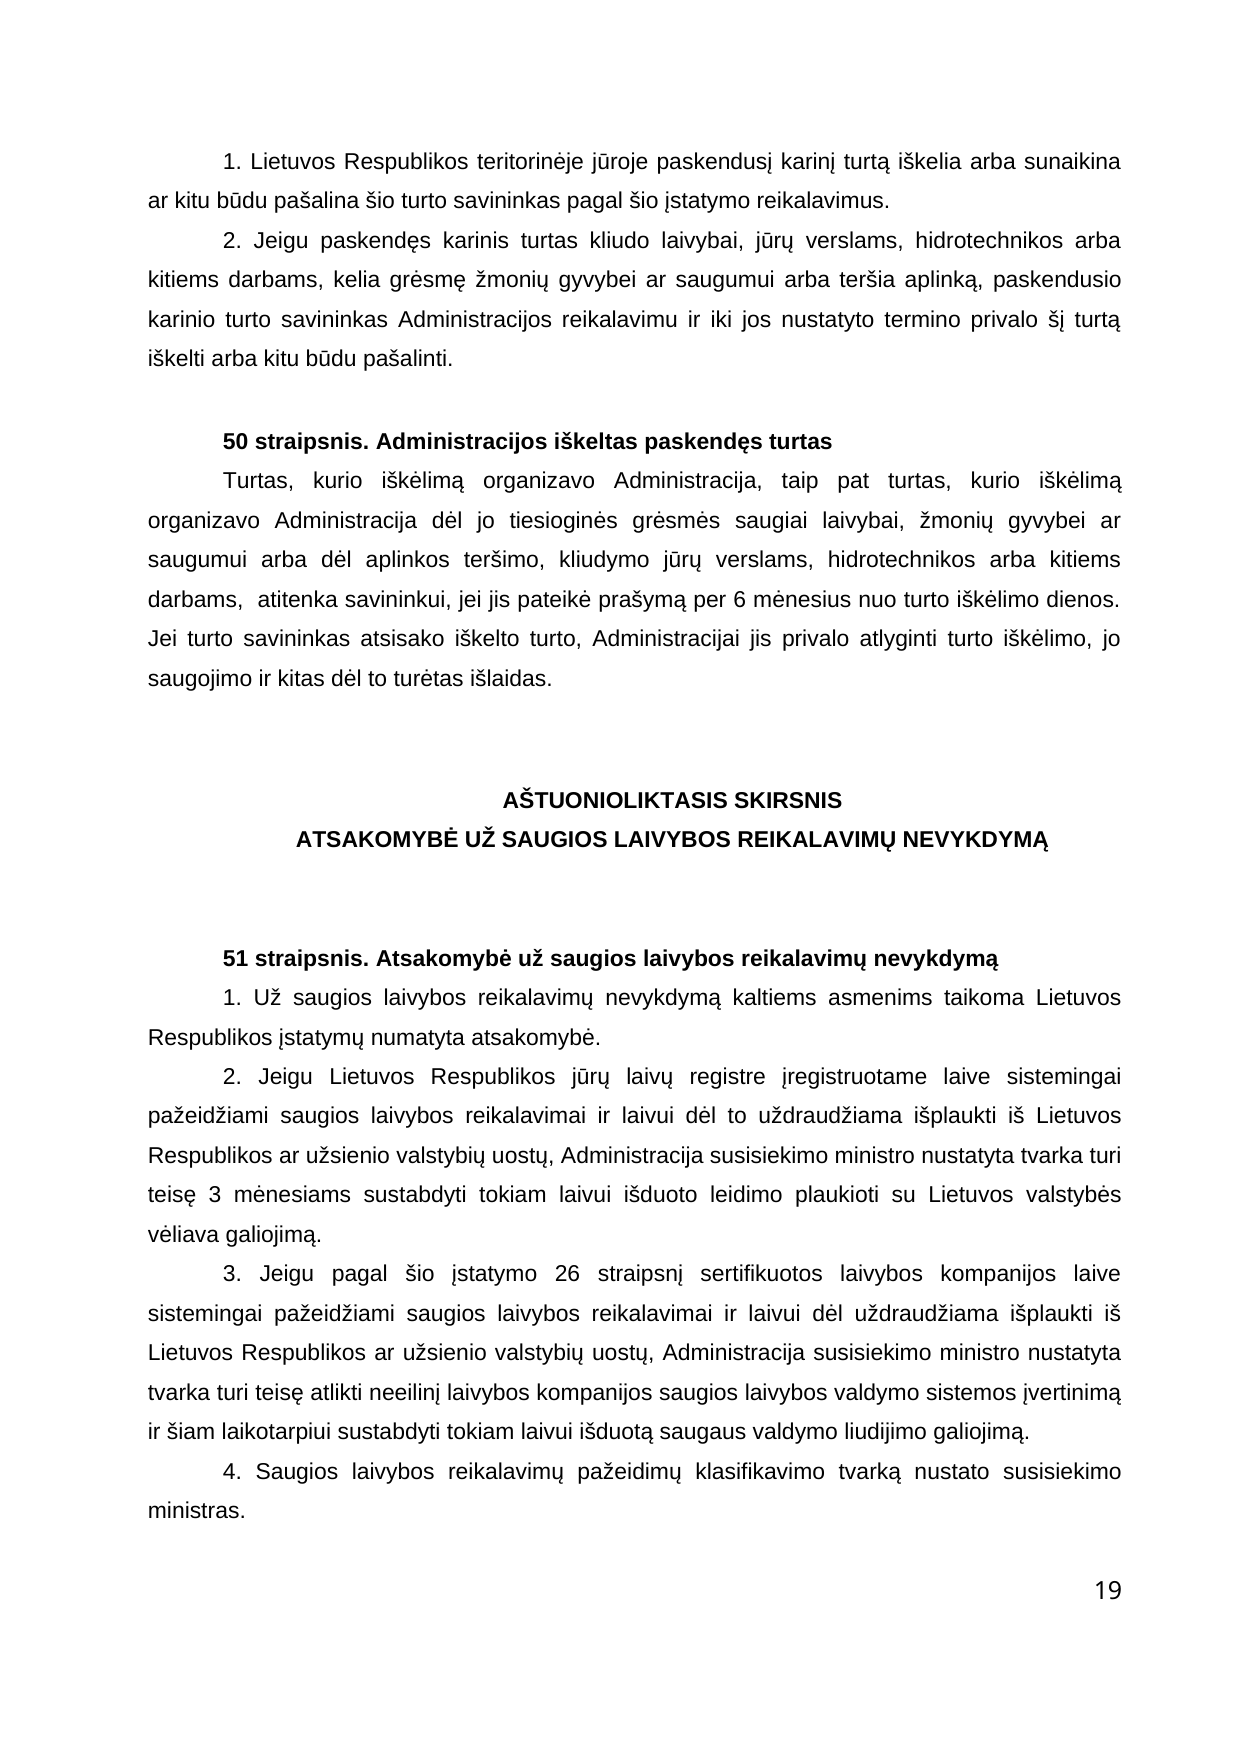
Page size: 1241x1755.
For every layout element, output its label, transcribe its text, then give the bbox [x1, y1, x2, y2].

text 1. Lietuvos Respublikos teritorinėje jūroje paskendusį karinį turtą iškelia arba sunaikina ar kitu būdu pašalina šio turto savininkas pagal šio įstatymo reikalavimus. [148, 148, 1122, 213]
text AŠTUONIOLIKTASIS SKIRSNIS [148, 787, 1122, 813]
text 3. Jeigu pagal šio įstatymo 26 straipsnį sertifikuotos laivybos kompanijos laive sistemingai pažeidžiami saugios laivybos reikalavimai ir laivui dėl uždraudžiama išplaukti iš Lietuvos Respublikos ar užsienio valstybių uostų, Administracija susisiekimo ministro nustatyta tvarka turi teisę atlikti neeilinį laivybos kompanijos saugios laivybos valdymo sistemos įvertinimą ir šiam laikotarpiui sustabdyti tokiam laivui išduotą saugaus valdymo liudijimo galiojimą. [148, 1260, 1122, 1445]
text 50 straipsnis. Administracijos iškeltas paskendęs turtas [148, 428, 1122, 454]
text 2. Jeigu Lietuvos Respublikos jūrų laivų registre įregistruotame laive sistemingai pažeidžiami saugios laivybos reikalavimai ir laivui dėl to uždraudžiama išplaukti iš Lietuvos Respublikos ar užsienio valstybių uostų, Administracija susisiekimo ministro nustatyta tvarka turi teisę 3 mėnesiams sustabdyti tokiam laivui išduoto leidimo plaukioti su Lietuvos valstybės vėliava galiojimą. [148, 1063, 1122, 1247]
text 4. Saugios laivybos reikalavimų pažeidimų klasifikavimo tvarką nustato susisiekimo ministras. [148, 1458, 1122, 1524]
text 2. Jeigu paskendęs karinis turtas kliudo laivybai, jūrų verslams, hidrotechnikos arba kitiems darbams, kelia grėsmę žmonių gyvybei ar saugumui arba teršia aplinką, paskendusio karinio turto savininkas Administracijos reikalavimu ir iki jos nustatyto termino privalo šį turtą iškelti arba kitu būdu pašalinti. [148, 227, 1122, 371]
text ATSAKOMYBĖ UŽ SAUGIOS LAIVYBOS REIKALAVIMŲ NEVYKDYMĄ [148, 826, 1122, 852]
text 51 straipsnis. Atsakomybė už saugios laivybos reikalavimų nevykdymą [148, 944, 1122, 971]
text 1. Už saugios laivybos reikalavimų nevykdymą kaltiems asmenims taikoma Lietuvos Respublikos įstatymų numatyta atsakomybė. [148, 984, 1122, 1050]
text Turtas, kurio iškėlimą organizavo Administracija, taip pat turtas, kurio iškėlimą organizavo Administracija dėl jo tiesioginės grėsmės saugiai laivybai, žmonių gyvybei ar saugumui arba dėl aplinkos teršimo, kliudymo jūrų verslams, hidrotechnikos arba kitiems darbams, atitenka savininkui, jei jis pateikė prašymą per 6 mėnesius nuo turto iškėlimo dienos. Jei turto savininkas atsisako iškelto turto, Administracijai jis privalo atlyginti turto iškėlimo, jo saugojimo ir kitas dėl to turėtas išlaidas. [148, 467, 1122, 691]
